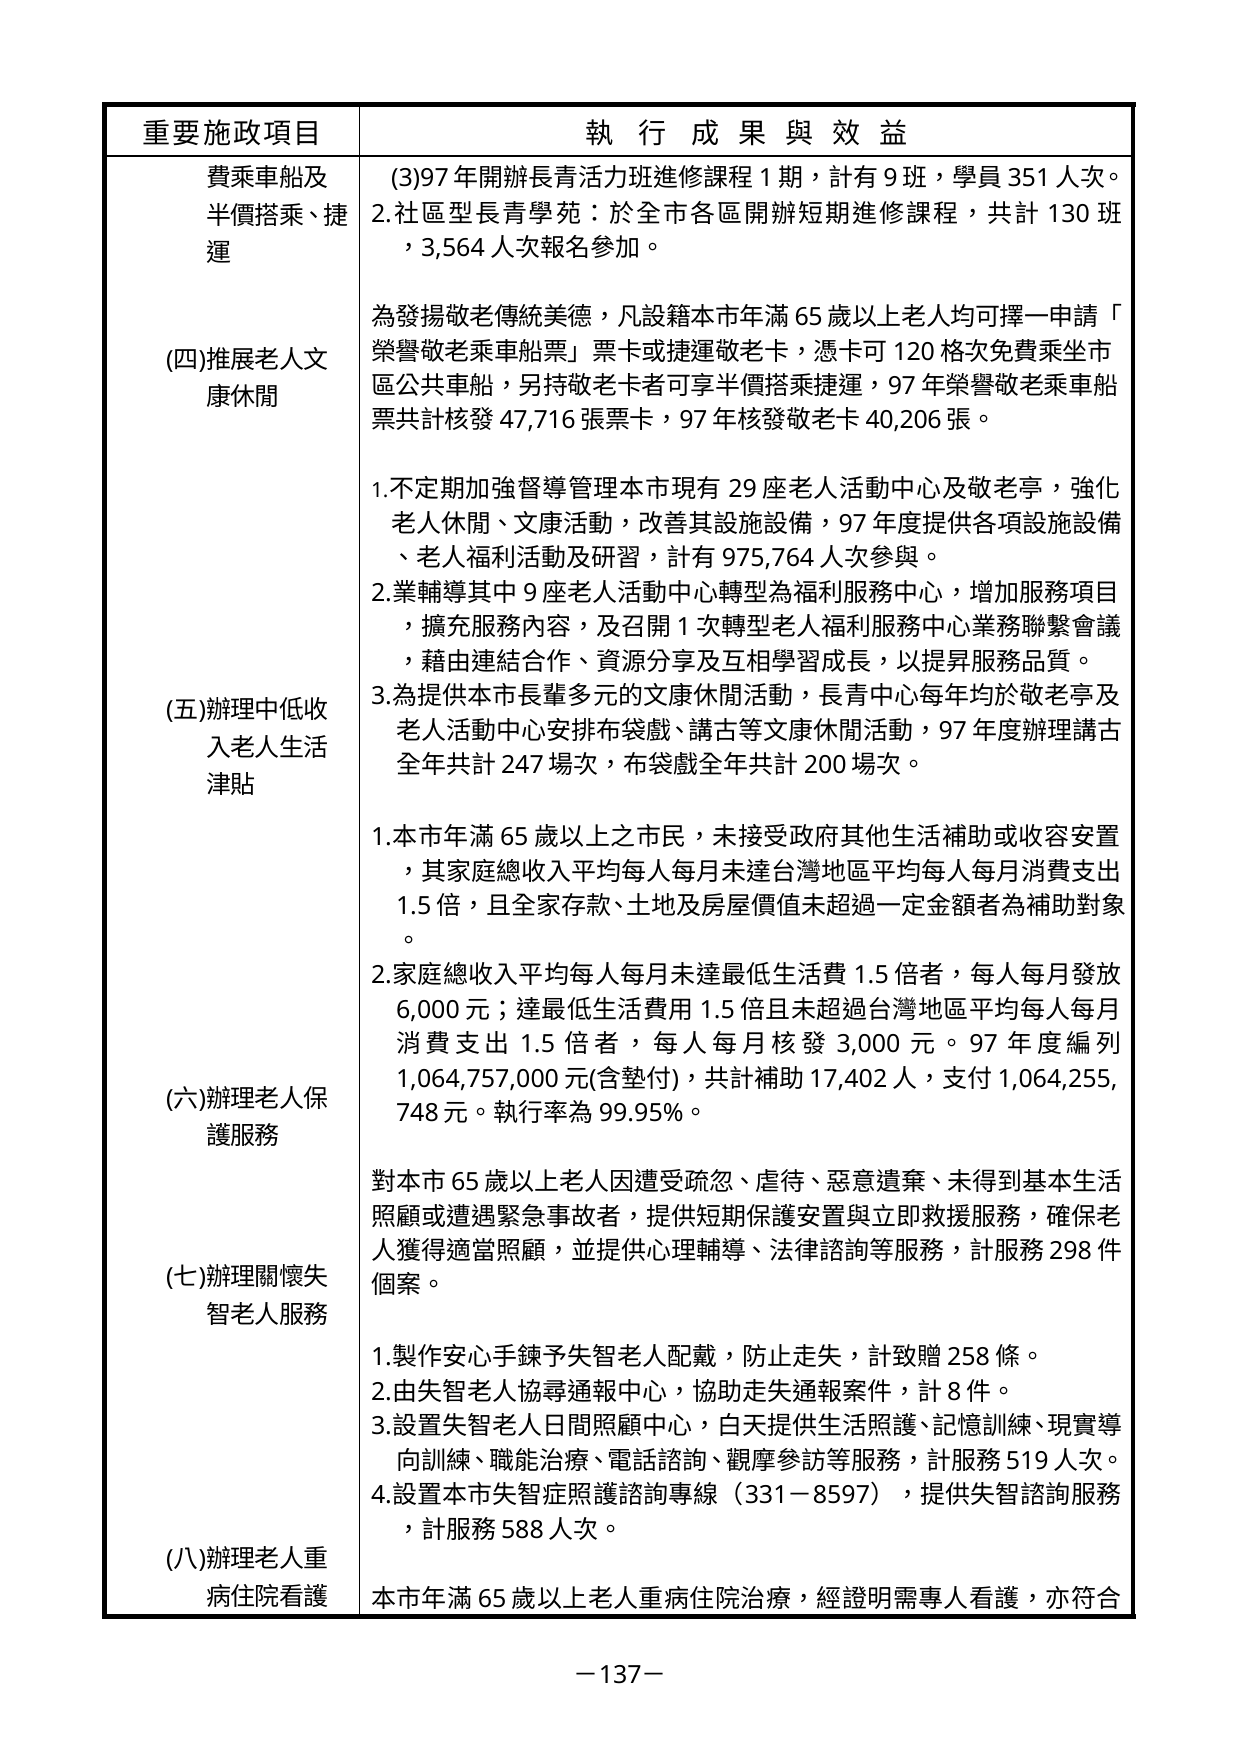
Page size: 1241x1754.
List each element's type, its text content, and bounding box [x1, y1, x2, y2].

table_header 執 行 成 果 與 效 益 [360, 107, 1131, 155]
table_cell 費乘車船及半價搭乘、捷運 (四)推展老人文康休閒 (五)辦理中低收入老人生活津貼 (六)辦理老人保護服務 (七)辦理關懷失智老人服務 (八)辦理老人重病住院看護 [107, 157, 359, 1614]
table_cell (3)97年開辦長青活力班進修課程1期，計有9班，學員351人次。 2.社區型長青學苑：於全市各區開辦短期進修課程，共計130班，3,564人次報名參加。 為發揚敬老傳統美德，凡設籍本市年滿65歲以上老人均可擇一申請「榮譽敬老乘車船票」票卡或捷運敬老卡，憑卡可120格次免費乘坐市區公共車船，另持敬老卡者可享半價搭乘捷運，97年榮譽敬老乘車船票共計核發47,716張票卡，97年核發敬老卡40,206張。 1.不定期加強督導管理本市現有29座老人活動中心及敬老亭，強化老人休閒、文康活動，改善其設施設備，97年度提供各項設施設備、老人福利活動及研習，計有975,764人次參與。 2.業輔導其中9座老人活動中心轉型為福利服務中心，增加服務項目，擴充服務內容，及召開1次轉型老人福利服務中心業務聯繫會議，藉由連結合作、資源分享及互相學習成長，以提昇服務品質。 3.為提供本市長輩多元的文康休閒活動，長青中心每年均於敬老亭及老人活動中心安排布袋戲、講古等文康休閒活動，97年度辦理講古全年共計247場次，布袋戲全年共計200場次。 1.本市年滿65歲以上之市民，未接受政府其他生活補助或收容安置，其家庭總收入平均每人每月未達台灣地區平均每人每月消費支出1.5倍，且全家存款、土地及房屋價值未超過一定金額者為補助對象。 2.家庭總收入平均每人每月未達最低生活費1.5倍者，每人每月發放6,000元；達最低生活費用1.5倍且未超過台灣地區平均每人每月消費支出1.5倍者，每人每月核發3,000元。97年度編列1,064,757,000元(含墊付)，共計補助17,402人，支付1,064,255, 748元。執行率為99.95%。 對本市65歲以上老人因遭受疏忽、虐待、惡意遺棄、未得到基本生活照顧或遭遇緊急事故者，提供短期保護安置與立即救援服務，確保老人獲得適當照顧，並提供心理輔導、法律諮詢等服務，計服務298件個案。 1.製作安心手鍊予失智老人配戴，防止走失，計致贈258條。 2.由失智老人協尋通報中心，協助走失通報案件，計8件。 3.設置失智老人日間照顧中心，白天提供生活照護、記憶訓練、現實導向訓練、職能治療、電話諮詢、觀摩參訪等服務，計服務519人次。 4.設置本市失智症照護諮詢專線（331－8597），提供失智諮詢服務，計服務588人次。 本市年滿65歲以上老人重病住院治療，經證明需專人看護，亦符合 [360, 157, 1131, 1614]
table_header 重要施政項目 [107, 107, 359, 155]
